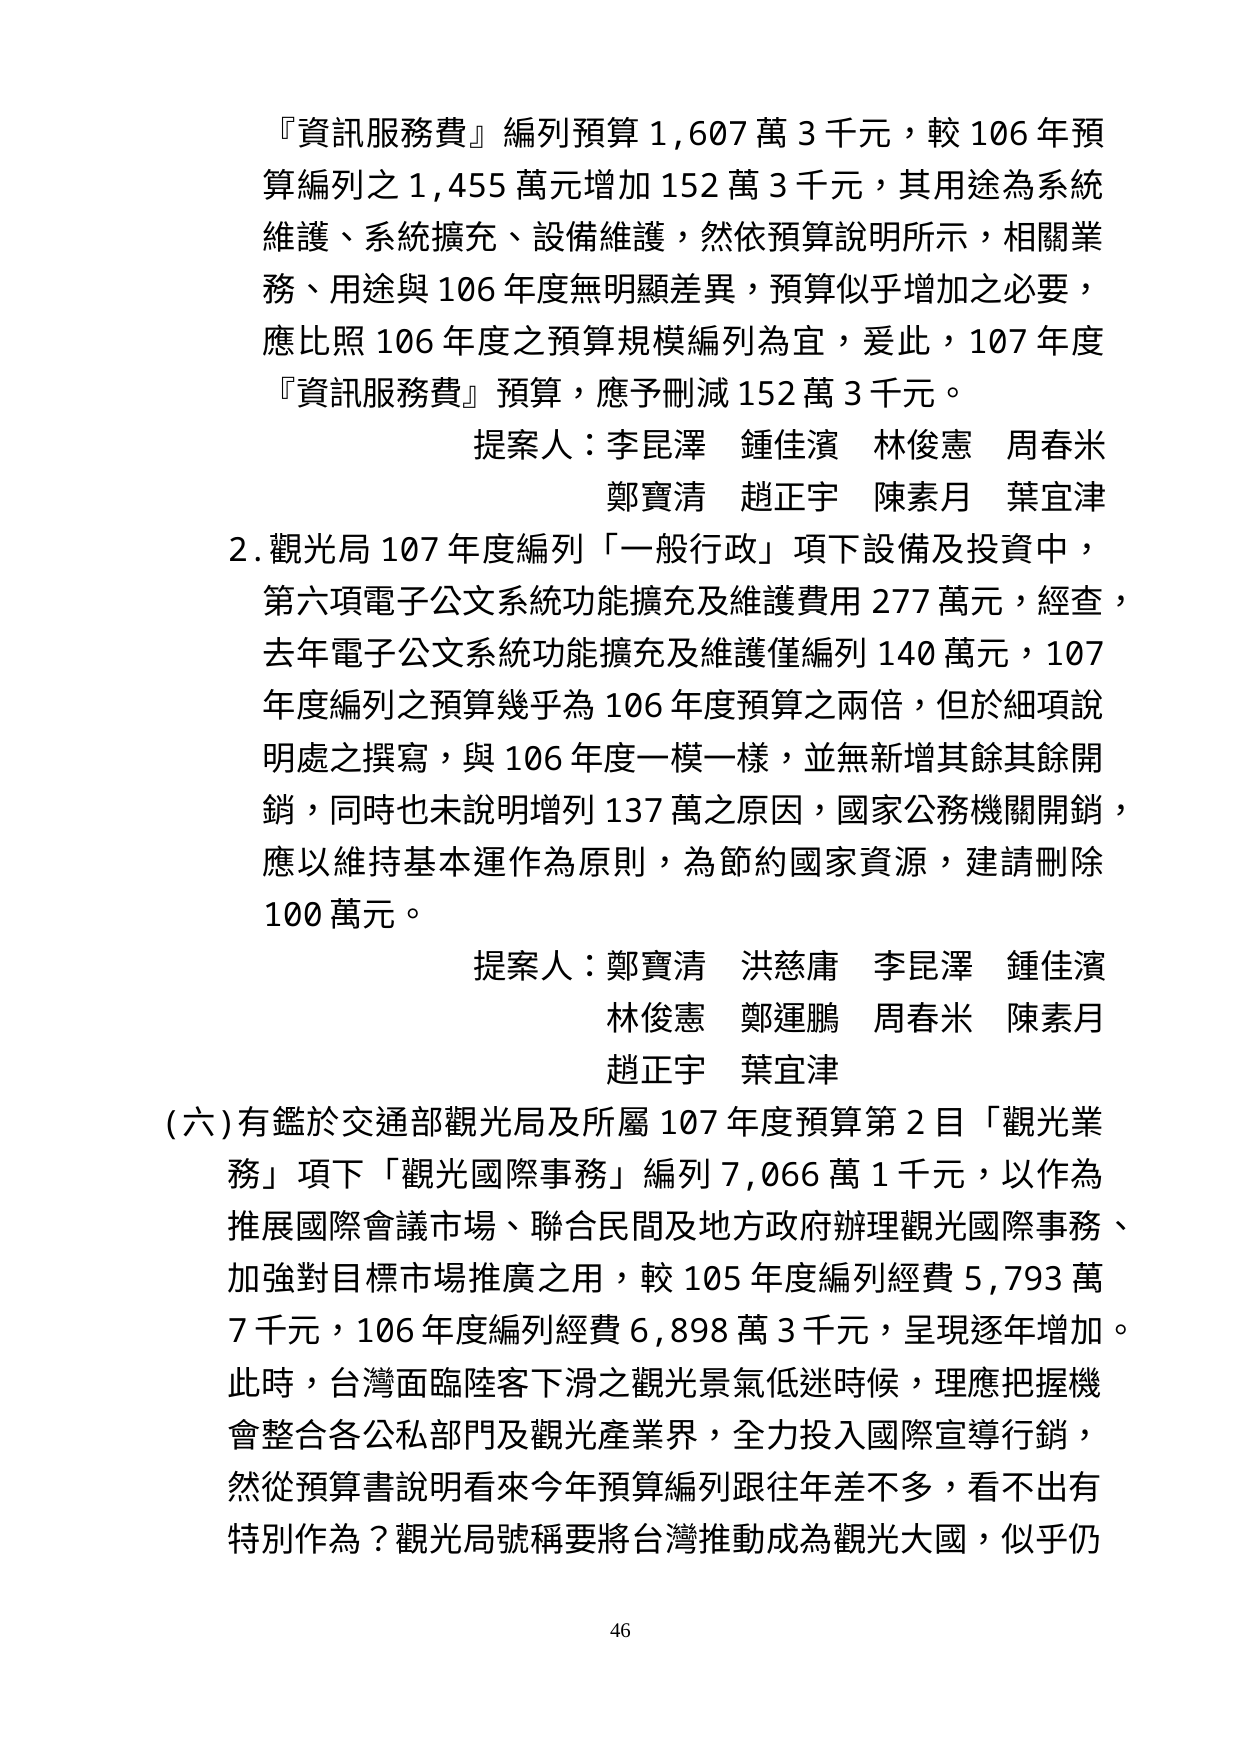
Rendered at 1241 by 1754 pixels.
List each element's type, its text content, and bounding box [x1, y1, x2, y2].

text 提案人：李昆澤 鍾佳濱 林俊憲 周春米鄭寶清 趙正宇 陳素月 葉宜津 [473, 416, 1117, 520]
text 2.觀光局107年度編列「一般行政」項下設備及投資中，第六項電子公文系統功能擴充及維護費用277萬元，經查，去年電子公文系統功能擴充及維護僅編列140萬元，107年度編列之預算幾乎為106年度預算之兩倍，但於細項說明處之撰寫，與106年度一模一樣，並無新增其餘其餘開銷，同時也未說明增列137萬之原因，國家公務機關開銷，應以維持基本運作為原則，為節約國家資源，建請刪除100萬元。 [228, 520, 1104, 937]
text 『資訊服務費』編列預算1,607萬3千元，較106年預算編列之1,455萬元增加152萬3千元，其用途為系統維護、系統擴充、設備維護，然依預算說明所示，相關業務、用途與106年度無明顯差異，預算似乎增加之必要，應比照106年度之預算規模編列為宜，爰此，107年度『資訊服務費』預算，應予刪減152萬3千元。 [228, 103, 1104, 416]
text (六)有鑑於交通部觀光局及所屬107年度預算第2目「觀光業務」項下「觀光國際事務」編列7,066萬1千元，以作為推展國際會議市場、聯合民間及地方政府辦理觀光國際事務、加強對目標市場推廣之用，較105年度編列經費5,793萬7千元，106年度編列經費6,898萬3千元，呈現逐年增加。此時，台灣面臨陸客下滑之觀光景氣低迷時候，理應把握機會整合各公私部門及觀光產業界，全力投入國際宣導行銷，然從預算書說明看來今年預算編列跟往年差不多，看不出有特別作為？觀光局號稱要將台灣推動成為觀光大國，似乎仍有待努力。爰此，該項計畫預算凍結之五分之一，俟交通部觀光局於1個月內向立法院交通委員會提出書面檢討報告後，始得動支。 [161, 1093, 1104, 1562]
text 提案人：鄭寶清 洪慈庸 李昆澤 鍾佳濱 林俊憲 鄭運鵬 周春米 陳素月趙正宇 葉宜津 [473, 937, 1117, 1093]
